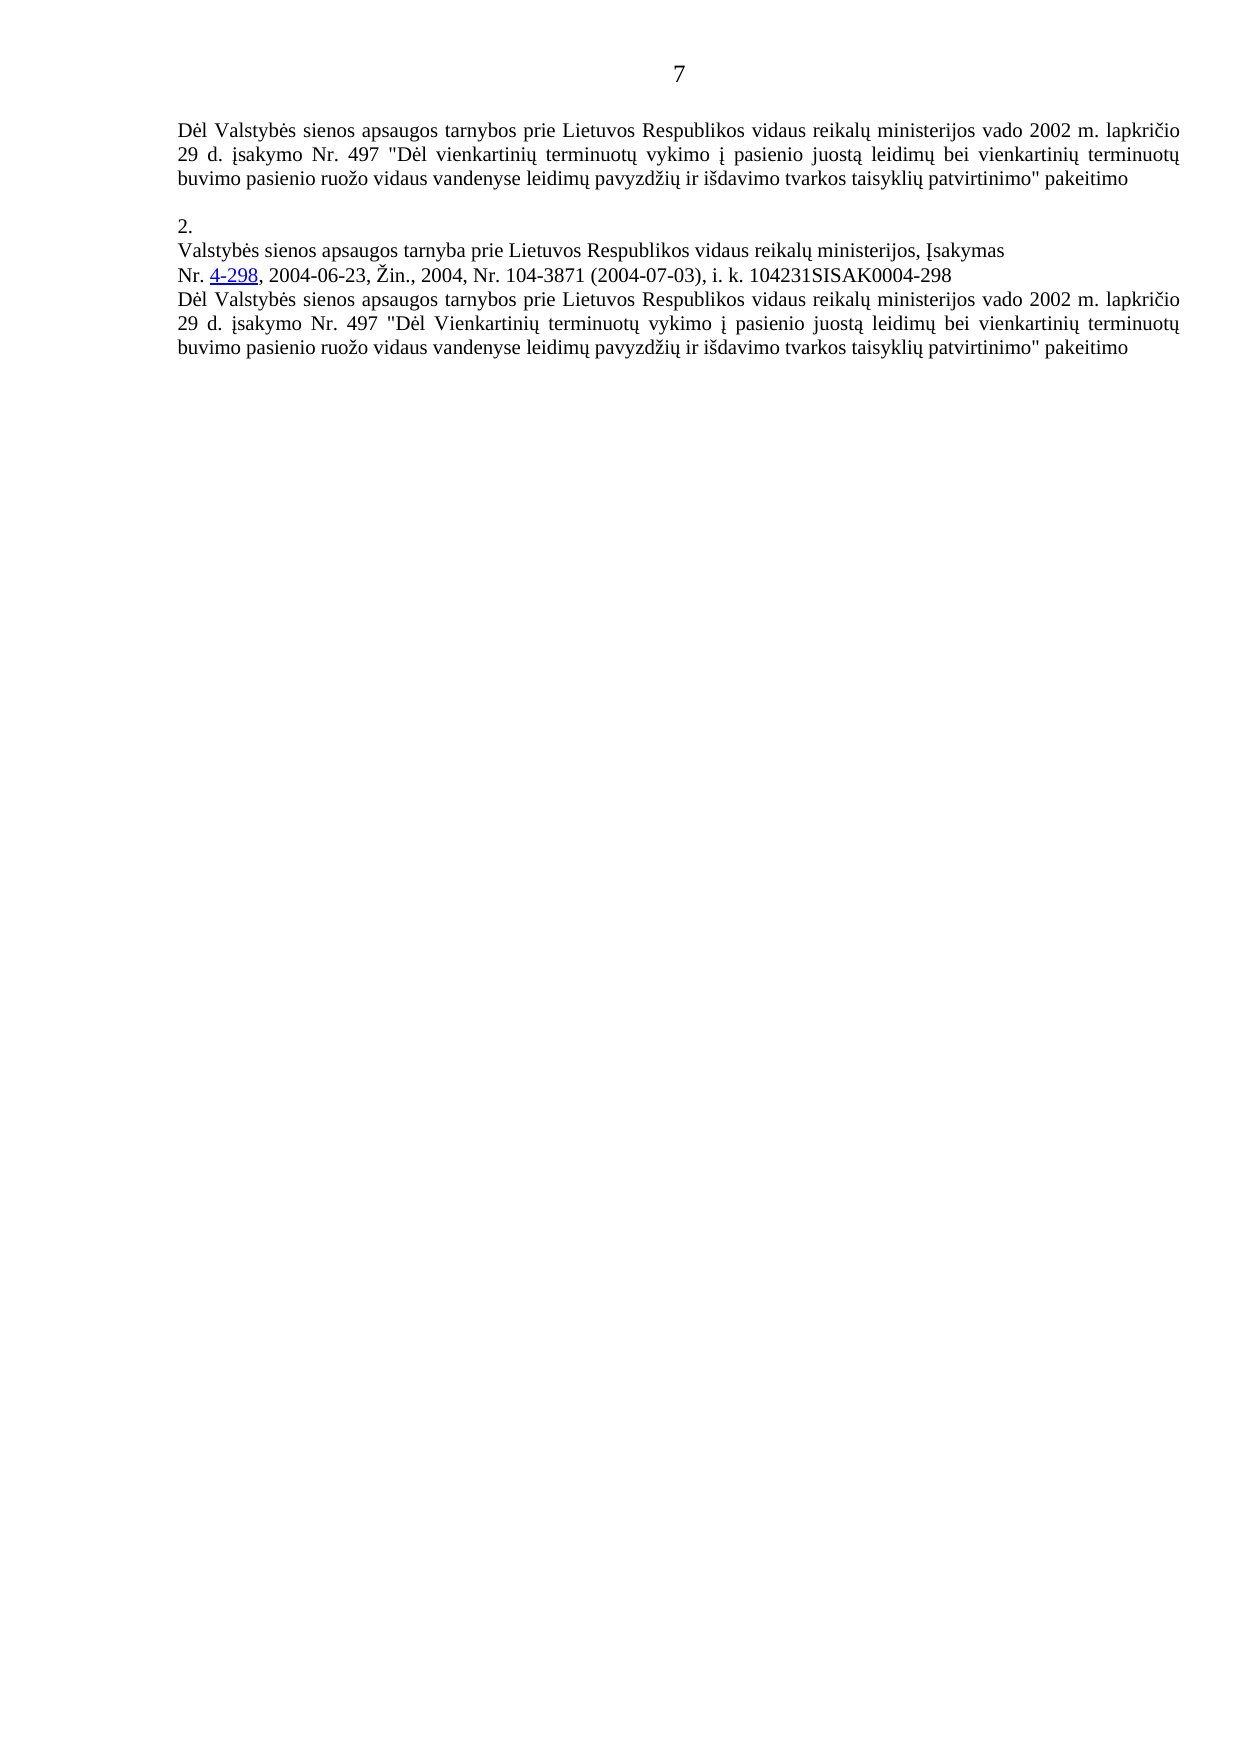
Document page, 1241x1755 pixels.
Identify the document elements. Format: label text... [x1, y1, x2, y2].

text Dėl Valstybės sienos apsaugos tarnybos prie Lietuvos Respublikos vidaus reikalų ministerijos vado 2002 m. lapkričio 29 d. įsakymo Nr. 497 "Dėl Vienkartinių terminuotų vykimo į pasienio juostą leidimų bei vienkartinių terminuotų buvimo pasienio ruožo vidaus vandenyse leidimų pavyzdžių ir išdavimo tvarkos taisyklių patvirtinimo" pakeitimo [177, 287, 1181, 359]
text 2. [177, 214, 1181, 238]
text Nr. 4-298, 2004-06-23, Žin., 2004, Nr. 104-3871 (2004-07-03), i. k. 104231SISAK0004-298 [177, 262, 1181, 287]
text Dėl Valstybės sienos apsaugos tarnybos prie Lietuvos Respublikos vidaus reikalų ministerijos vado 2002 m. lapkričio 29 d. įsakymo Nr. 497 "Dėl vienkartinių terminuotų vykimo į pasienio juostą leidimų bei vienkartinių terminuotų buvimo pasienio ruožo vidaus vandenyse leidimų pavyzdžių ir išdavimo tvarkos taisyklių patvirtinimo" pakeitimo [177, 118, 1181, 190]
text Valstybės sienos apsaugos tarnyba prie Lietuvos Respublikos vidaus reikalų ministerijos, Įsakymas [177, 238, 1181, 262]
